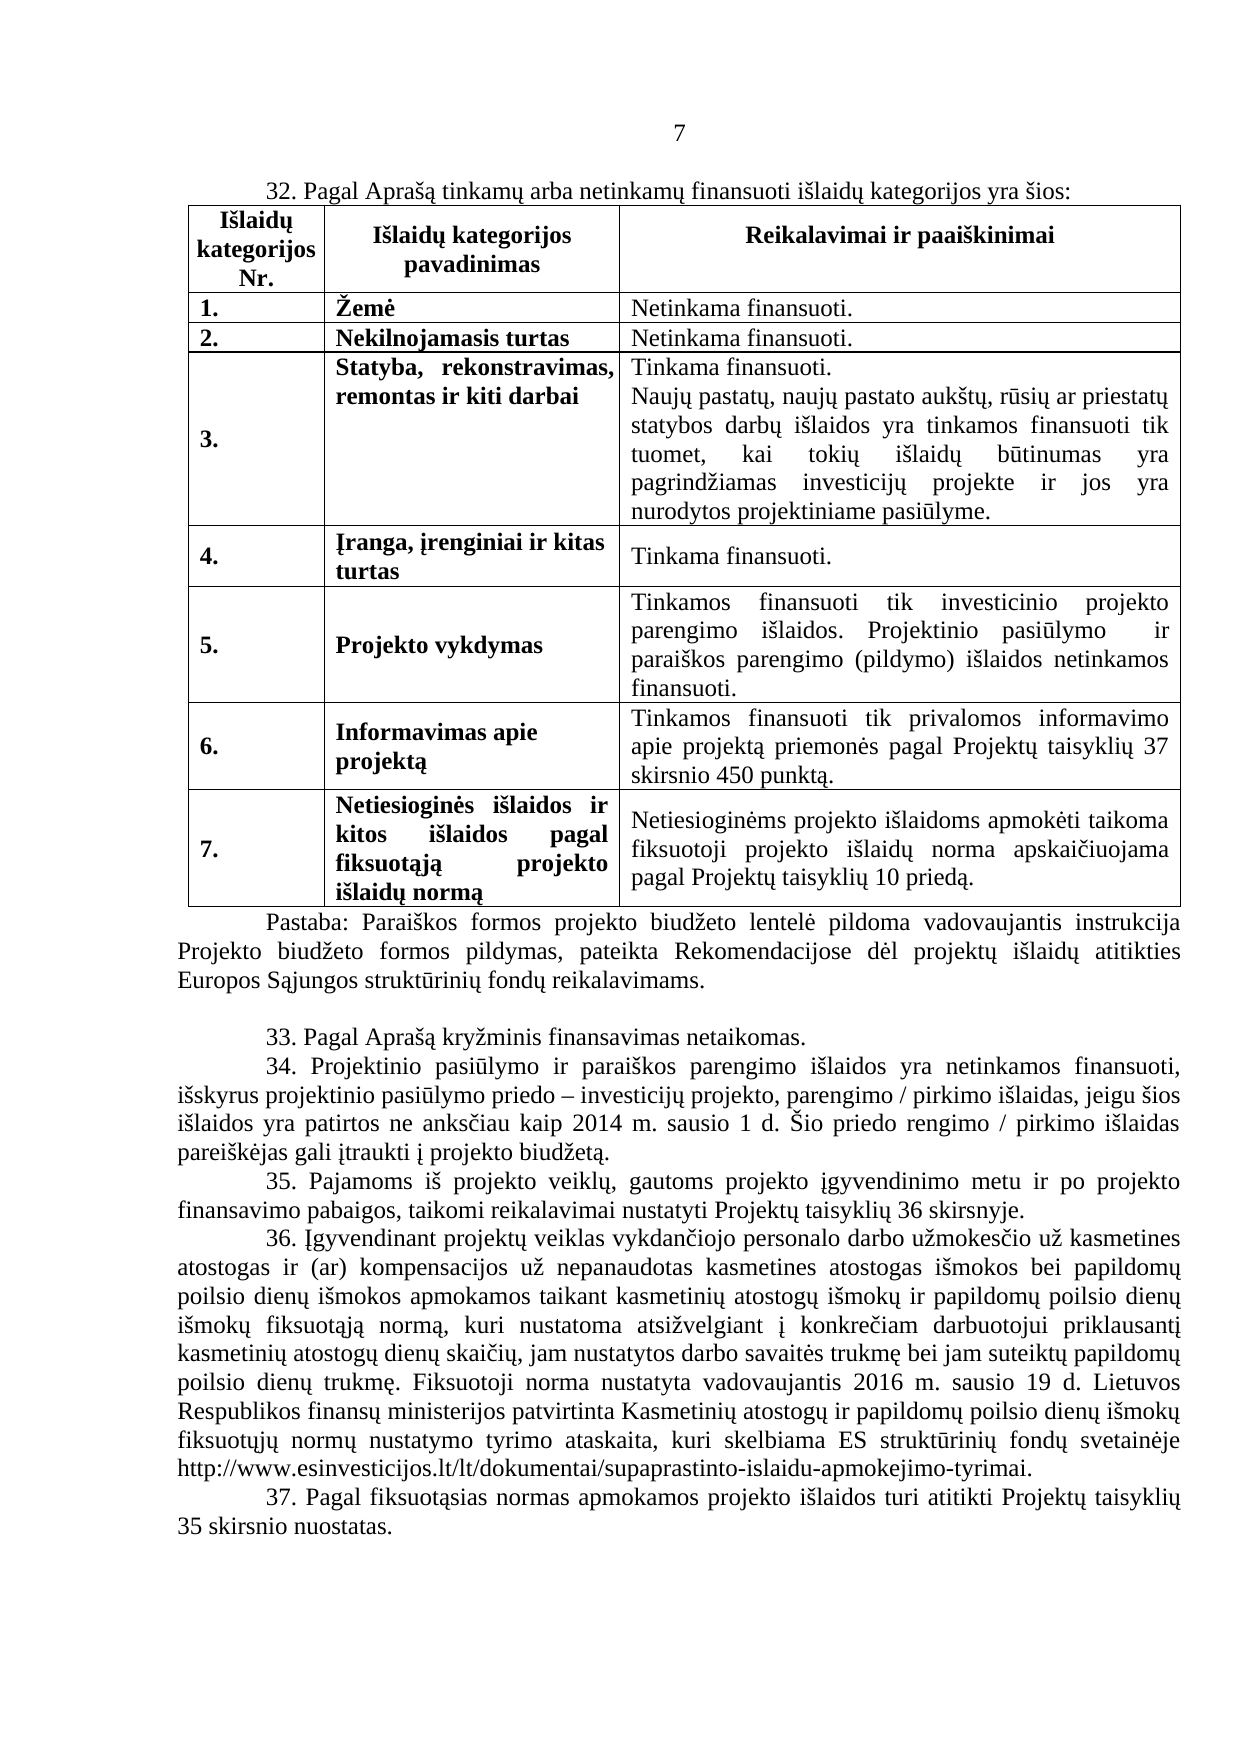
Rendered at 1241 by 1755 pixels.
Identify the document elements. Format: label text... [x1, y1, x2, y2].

table_cell Netinkama finansuoti. [620, 323, 1180, 351]
table_cell 6. [189, 703, 324, 789]
text 33. Pagal Aprašą kryžminis finansavimas netaikomas. [177, 1022, 1182, 1051]
table_cell Tinkama finansuoti. Naujų pastatų, naujų pastato aukštų, rūsių ar priestatų statybos darbų išlaidos yra tinkamos finansuoti tik tuomet, kai tokių išlaidų būtinumas yra pagrindžiamas investicijų projekte ir jos yra nurodytos projektiniame pasiūlyme. [620, 353, 1180, 525]
table_cell Informavimas apie projektą [325, 703, 619, 789]
table_cell Nekilnojamasis turtas [325, 323, 619, 351]
table_header Išlaidų kategorijos Nr. [189, 206, 324, 292]
table_cell Įranga, įrenginiai ir kitas turtas [325, 526, 619, 586]
table_cell Tinkamos finansuoti tik investicinio projekto parengimo išlaidos. Projektinio pasiūlymo ir paraiškos parengimo (pildymo) išlaidos netinkamos finansuoti. [620, 587, 1180, 702]
table_cell 4. [189, 526, 324, 586]
table_cell Statyba, rekonstravimas, remontas ir kiti darbai [325, 353, 619, 525]
table_cell 7. [189, 790, 324, 906]
table_header Išlaidų kategorijos pavadinimas [325, 206, 619, 292]
text 36. Įgyvendinant projektų veiklas vykdančiojo personalo darbo užmokesčio už kasmetines atostogas ir (ar) kompensacijos už nepanaudotas kasmetines atostogas išmokos bei papildomų poilsio dienų išmokos apmokamos taikant kasmetinių atostogų išmokų ir papildomų poilsio dienų išmokų fiksuotąją normą, kuri nustatoma atsižvelgiant į konkrečiam darbuotojui priklausantį kasmetinių atostogų dienų skaičių, jam nustatytos darbo savaitės trukmę bei jam suteiktų papildomų poilsio dienų trukmę. Fiksuotoji norma nustatyta vadovaujantis 2016 m. sausio 19 d. Lietuvos Respublikos finansų ministerijos patvirtinta Kasmetinių atostogų ir papildomų poilsio dienų išmokų fiksuotųjų normų nustatymo tyrimo ataskaita, kuri skelbiama ES struktūrinių fondų svetainėje http://www.esinvesticijos.lt/lt/dokumentai/supaprastinto-islaidu-apmokejimo-tyrimai. [177, 1223, 1182, 1482]
table_cell 5. [189, 587, 324, 702]
table_cell 3. [189, 353, 324, 525]
table_cell Netinkama finansuoti. [620, 293, 1180, 322]
text 32. Pagal Aprašą tinkamų arba netinkamų finansuoti išlaidų kategorijos yra šios: [177, 176, 1182, 204]
text 34. Projektinio pasiūlymo ir paraiškos parengimo išlaidos yra netinkamos finansuoti, išskyrus projektinio pasiūlymo priedo – investicijų projekto, parengimo / pirkimo išlaidas, jeigu šios išlaidos yra patirtos ne anksčiau kaip 2014 m. sausio 1 d. Šio priedo rengimo / pirkimo išlaidas pareiškėjas gali įtraukti į projekto biudžetą. [177, 1051, 1182, 1166]
table_cell Tinkamos finansuoti tik privalomos informavimo apie projektą priemonės pagal Projektų taisyklių 37 skirsnio 450 punktą. [620, 703, 1180, 789]
table_cell Žemė [325, 293, 619, 322]
table_cell Projekto vykdymas [325, 587, 619, 702]
table_cell Netiesioginėms projekto išlaidoms apmokėti taikoma fiksuotoji projekto išlaidų norma apskaičiuojama pagal Projektų taisyklių 10 priedą. [620, 790, 1180, 906]
text 35. Pajamoms iš projekto veiklų, gautoms projekto įgyvendinimo metu ir po projekto finansavimo pabaigos, taikomi reikalavimai nustatyti Projektų taisyklių 36 skirsnyje. [177, 1166, 1182, 1223]
text 37. Pagal fiksuotąsias normas apmokamos projekto išlaidos turi atitikti Projektų taisyklių 35 skirsnio nuostatas. [177, 1482, 1182, 1540]
table_cell Netiesioginės išlaidos ir kitos išlaidos pagal fiksuotąją projekto išlaidų normą [325, 790, 619, 906]
table_cell 2. [189, 323, 324, 351]
table_cell Tinkama finansuoti. [620, 526, 1180, 586]
text Pastaba: Paraiškos formos projekto biudžeto lentelė pildoma vadovaujantis instrukcija Projekto biudžeto formos pildymas, pateikta Rekomendacijose dėl projektų išlaidų atitikties Europos Sąjungos struktūrinių fondų reikalavimams. [177, 907, 1182, 993]
table_cell 1. [189, 293, 324, 322]
table_header Reikalavimai ir paaiškinimai [620, 206, 1180, 292]
